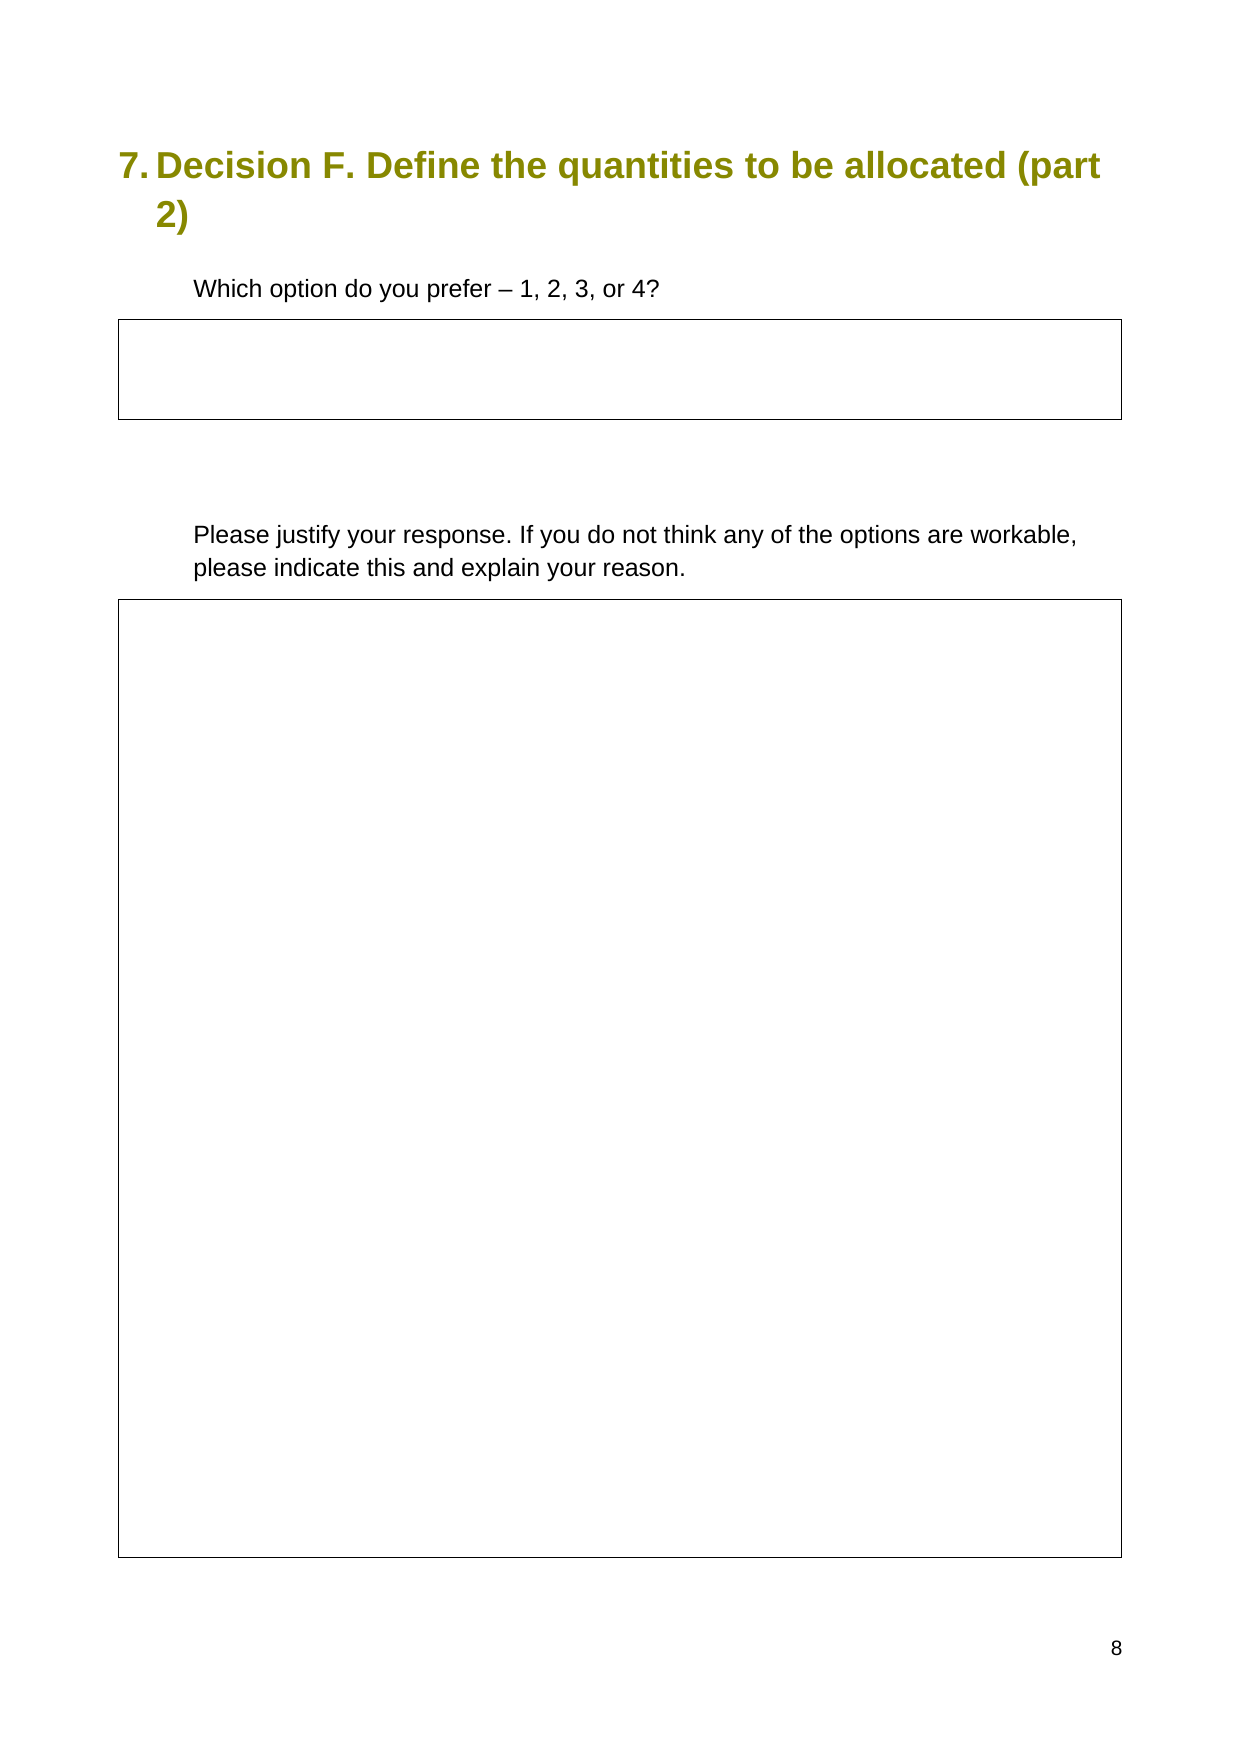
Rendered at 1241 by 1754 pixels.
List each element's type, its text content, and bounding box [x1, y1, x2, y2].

text Please justify your response. If you do not think any of the options are workable, please indicate this and explain your reason. [193, 520, 1122, 582]
subtitle Decision F. Define the quantities to be allocated (part 2) [118, 143, 1122, 236]
text Which option do you prefer – 1, 2, 3, or 4? [118, 273, 1122, 302]
